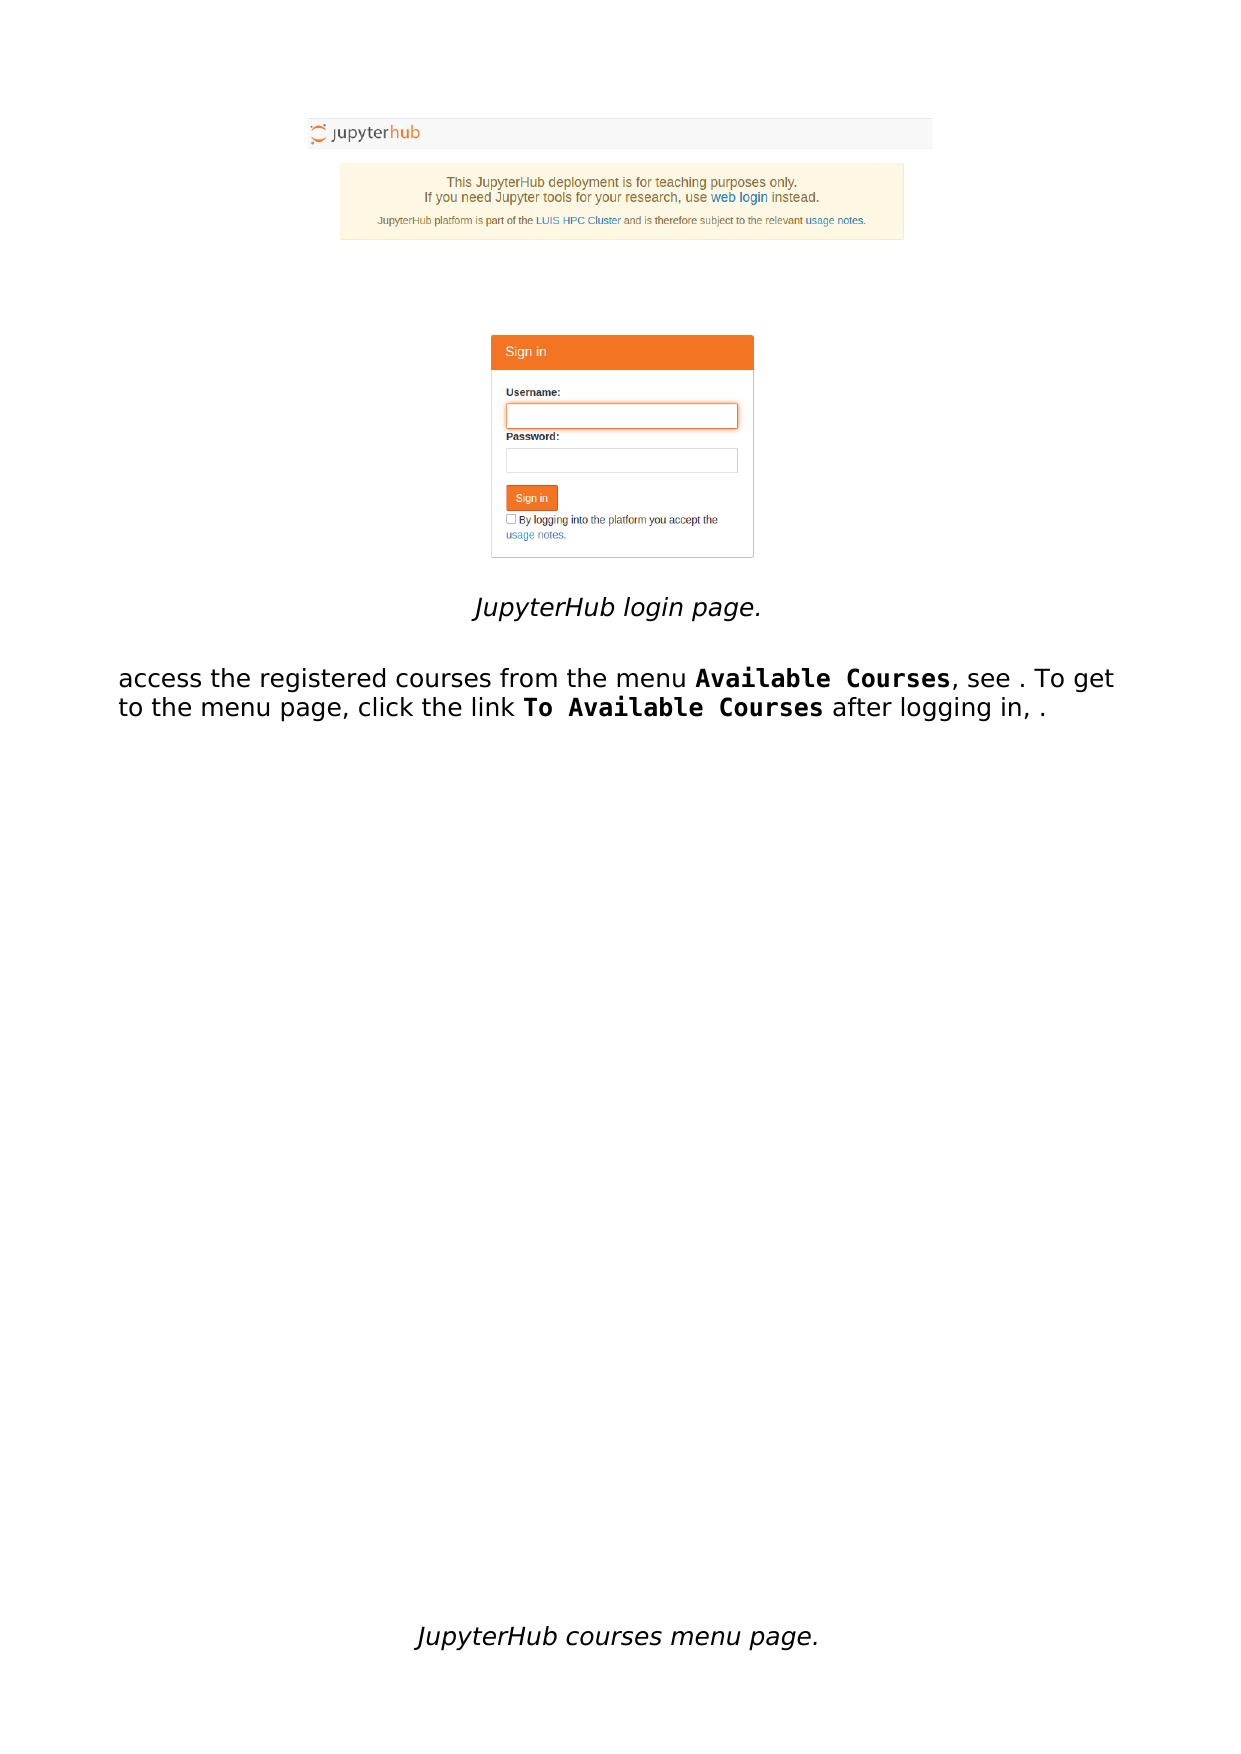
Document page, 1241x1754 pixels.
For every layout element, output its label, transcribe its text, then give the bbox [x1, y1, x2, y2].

text access the registered courses from the menu Available Courses, see . To get to the menu page, click the link To Available Courses after logging in, . [118, 664, 1122, 722]
text JupyterHub home page. [308, 747, 933, 997]
text JupyterHub login page. [308, 593, 933, 622]
picture [307, 118, 933, 593]
text JupyterHub courses menu page. [308, 1010, 933, 1651]
